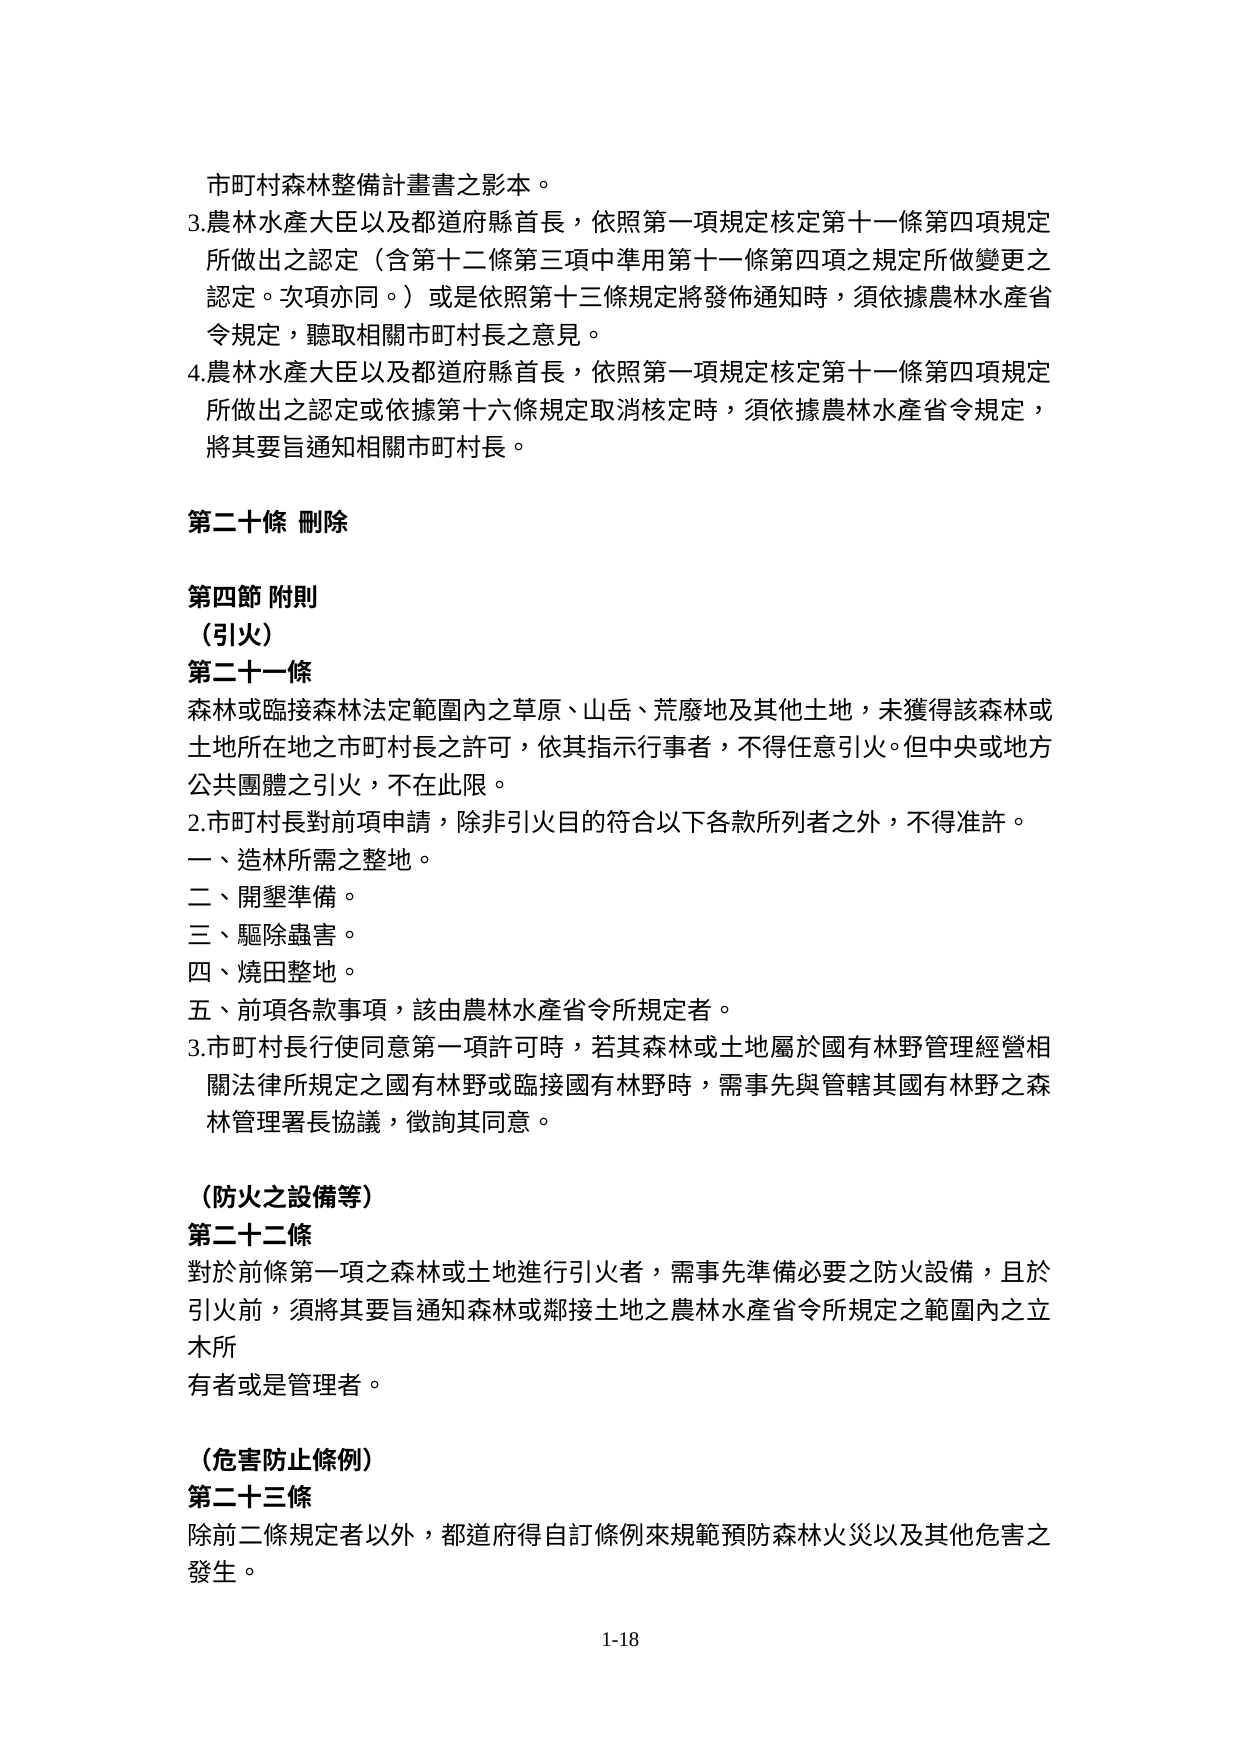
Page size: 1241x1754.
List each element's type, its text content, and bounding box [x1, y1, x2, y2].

text 市町村森林整備計畫書之影本。 [187, 164, 1053, 202]
text 第二十一條 [187, 652, 1053, 689]
text 第二十條 刪除 [187, 502, 1053, 539]
text 對於前條第一項之森林或土地進行引火者，需事先準備必要之防火設備，且於引火前，須將其要旨通知森林或鄰接土地之農林水產省令所規定之範圍內之立木所 [187, 1252, 1053, 1364]
text 四、燒田整地。 [187, 952, 1053, 989]
text 森林或臨接森林法定範圍內之草原、山岳、荒廢地及其他土地，未獲得該森林或土地所在地之市町村長之許可，依其指示行事者，不得任意引火。但中央或地方公共團體之引火，不在此限。 [187, 689, 1053, 802]
text 除前二條規定者以外，都道府得自訂條例來規範預防森林火災以及其他危害之發生。 [187, 1514, 1053, 1589]
text 五、前項各款事項，該由農林水產省令所規定者。 [187, 989, 1053, 1027]
text （危害防止條例） [187, 1439, 1053, 1477]
text 4.農林水產大臣以及都道府縣首長，依照第一項規定核定第十一條第四項規定所做出之認定或依據第十六條規定取消核定時，須依據農林水產省令規定，將其要旨通知相關市町村長。 [187, 352, 1053, 464]
text 3.農林水產大臣以及都道府縣首長，依照第一項規定核定第十一條第四項規定所做出之認定（含第十二條第三項中準用第十一條第四項之規定所做變更之認定。次項亦同。）或是依照第十三條規定將發佈通知時，須依據農林水產省令規定，聽取相關市町村長之意見。 [187, 202, 1053, 352]
text 3.市町村長行使同意第一項許可時，若其森林或土地屬於國有林野管理經營相關法律所規定之國有林野或臨接國有林野時，需事先與管轄其國有林野之森林管理署長協議，徵詢其同意。 [187, 1027, 1053, 1139]
text 第二十三條 [187, 1477, 1053, 1514]
text 第四節 附則 [187, 577, 1053, 614]
text 第二十二條 [187, 1214, 1053, 1252]
text 三、驅除蟲害。 [187, 914, 1053, 952]
text （引火） [187, 614, 1053, 652]
text 2.市町村長對前項申請，除非引火目的符合以下各款所列者之外，不得准許。 [187, 802, 1053, 839]
text 二、開墾準備。 [187, 877, 1053, 914]
text （防火之設備等） [187, 1177, 1053, 1214]
text 有者或是管理者。 [187, 1364, 1053, 1402]
text 一、造林所需之整地。 [187, 839, 1053, 877]
